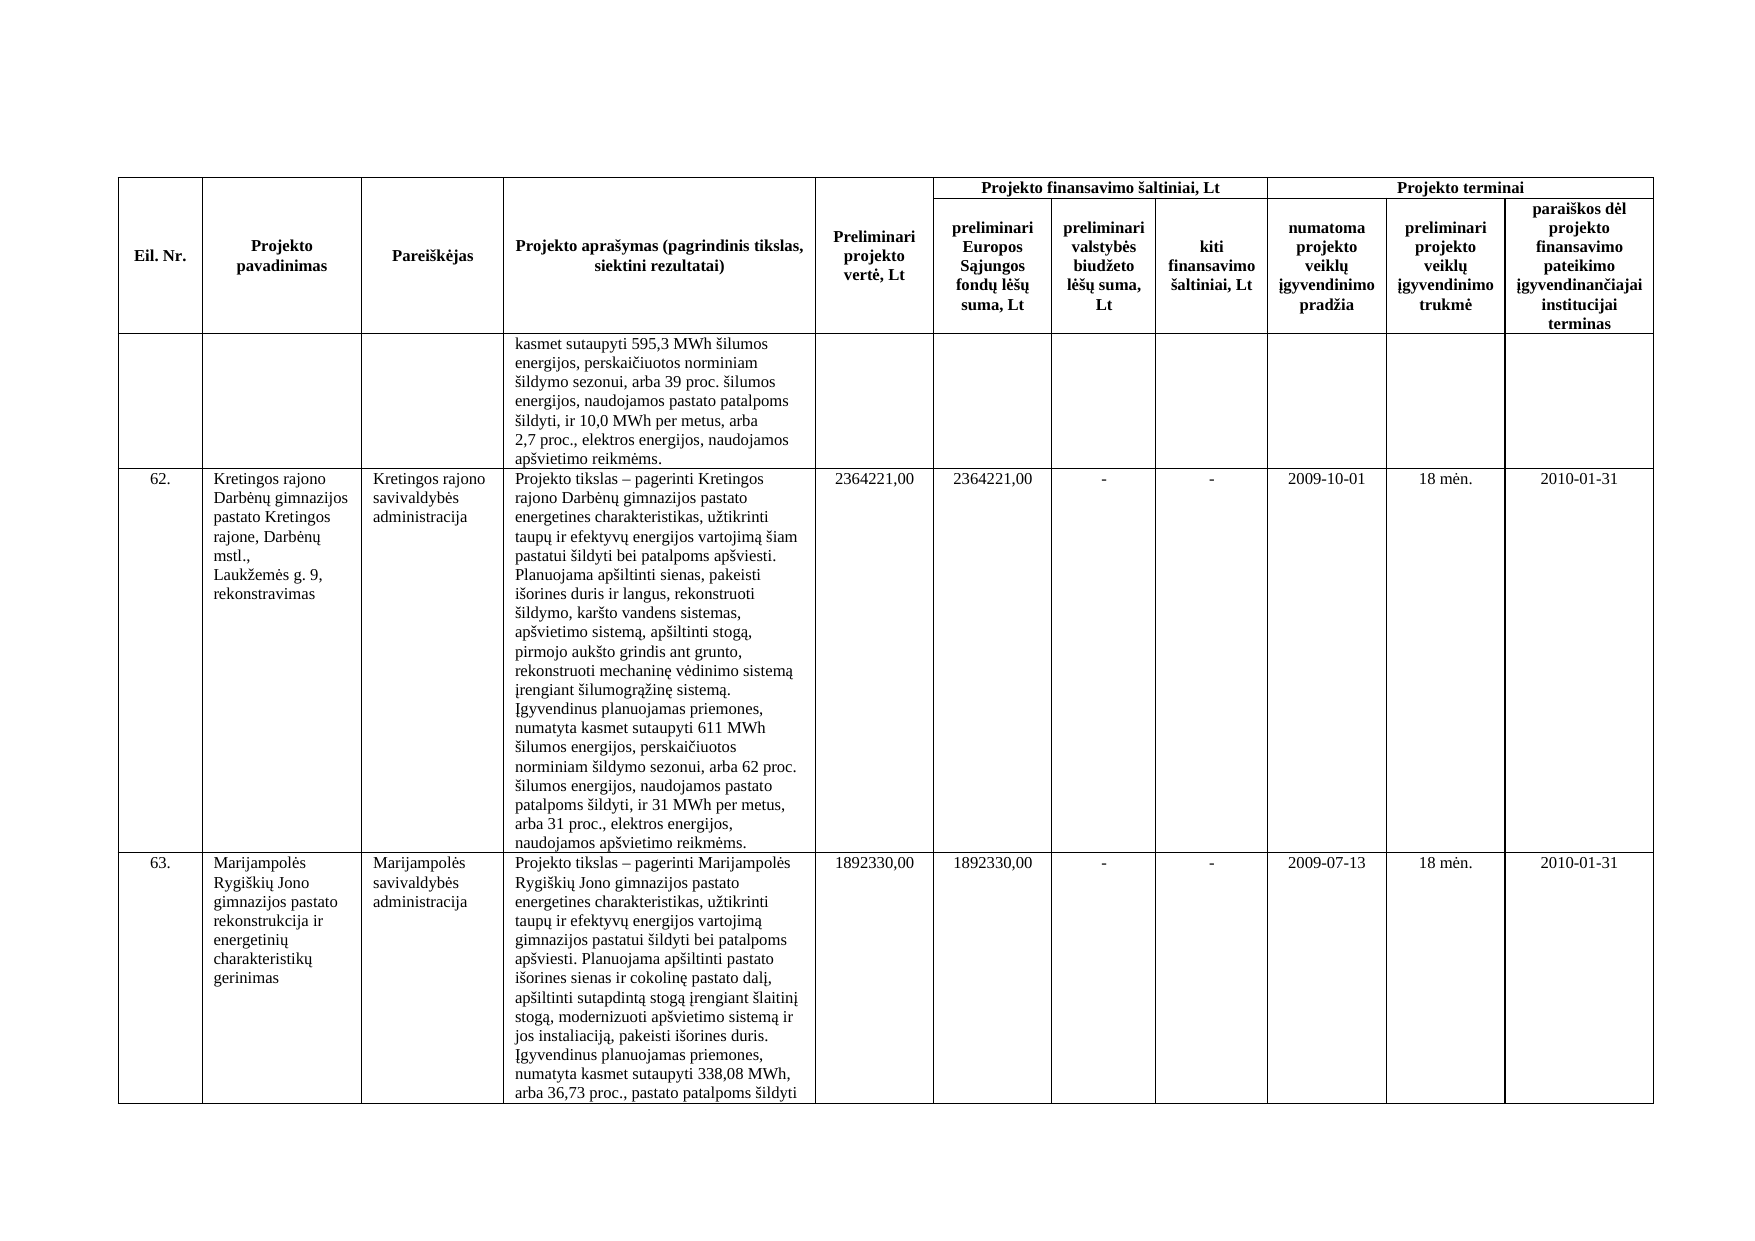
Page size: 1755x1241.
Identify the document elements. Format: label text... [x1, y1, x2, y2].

table_header Projekto finansavimo šaltiniai, Lt [934, 178, 1267, 197]
table_cell - [1052, 469, 1155, 852]
table_cell 2010-01-31 [1506, 469, 1653, 852]
table_cell Marijampolės savivaldybės administracija [362, 853, 503, 1102]
table_cell 2009-07-13 [1268, 853, 1386, 1102]
table_cell preliminari Europos Sąjungos fondų lėšų suma, Lt [934, 199, 1051, 333]
table_cell Kretingos rajono savivaldybės administracija [362, 469, 503, 852]
table_header Projekto terminai [1268, 178, 1653, 197]
table_header Eil. Nr. [119, 178, 202, 333]
table_cell Projekto tikslas – pagerinti Marijampolės Rygiškių Jono gimnazijos pastato energetines charakteristikas, užtikrinti taupų ir efektyvų energijos vartojimą gimnazijos pastatui šildyti bei patalpoms apšviesti. Planuojama apšiltinti pastato išorines sienas ir cokolinę pastato dalį, apšiltinti sutapdintą stogą įrengiant šlaitinį stogą, modernizuoti apšvietimo sistemą ir jos instaliaciją, pakeisti išorines duris. Įgyvendinus planuojamas priemones, numatyta kasmet sutaupyti 338,08 MWh, arba 36,73 proc., pastato patalpoms šildyti [504, 853, 815, 1102]
table_cell [1387, 334, 1504, 468]
table_cell 2010-01-31 [1506, 853, 1653, 1102]
table_cell Kretingos rajono Darbėnų gimnazijos pastato Kretingos rajone, Darbėnų mstl., Laukžemės g. 9, rekonstravimas [203, 469, 361, 852]
table_cell 2009-10-01 [1268, 469, 1386, 852]
table_cell - [1156, 469, 1267, 852]
table_cell 63. [119, 853, 202, 1102]
table_cell - [1156, 334, 1267, 468]
table_cell [203, 334, 361, 468]
table_cell [1506, 334, 1653, 468]
table_cell Marijampolės Rygiškių Jono gimnazijos pastato rekonstrukcija ir energetinių charakteristikų gerinimas [203, 853, 361, 1102]
table_cell - [1052, 334, 1155, 468]
table_header Preliminari projekto vertė, Lt [816, 178, 933, 333]
table_cell 2364221,00 [816, 469, 933, 852]
table_cell [934, 334, 1051, 468]
table_cell numatoma projekto veiklų įgyvendinimo pradžia [1268, 199, 1386, 333]
table_header Projekto aprašymas (pagrindinis tikslas, siektini rezultatai) [504, 178, 815, 333]
table_cell [119, 334, 202, 468]
table_cell Projekto tikslas – pagerinti Kretingos rajono Darbėnų gimnazijos pastato energetines charakteristikas, užtikrinti taupų ir efektyvų energijos vartojimą šiam pastatui šildyti bei patalpoms apšviesti. Planuojama apšiltinti sienas, pakeisti išorines duris ir langus, rekonstruoti šildymo, karšto vandens sistemas, apšvietimo sistemą, apšiltinti stogą, pirmojo aukšto grindis ant grunto, rekonstruoti mechaninę vėdinimo sistemą įrengiant šilumogrąžinę sistemą. Įgyvendinus planuojamas priemones, numatyta kasmet sutaupyti 611 MWh šilumos energijos, perskaičiuotos norminiam šildymo sezonui, arba 62 proc. šilumos energijos, naudojamos pastato patalpoms šildyti, ir 31 MWh per metus, arba 31 proc., elektros energijos, naudojamos apšvietimo reikmėms. [504, 469, 815, 852]
table_cell 1892330,00 [934, 853, 1051, 1102]
table_cell preliminari valstybės biudžeto lėšų suma, Lt [1052, 199, 1155, 333]
table_cell 62. [119, 469, 202, 852]
table_cell 1892330,00 [816, 853, 933, 1102]
table_cell kasmet sutaupyti 595,3 MWh šilumos energijos, perskaičiuotos norminiam šildymo sezonui, arba 39 proc. šilumos energijos, naudojamos pastato patalpoms šildyti, ir 10,0 MWh per metus, arba 2,7 proc., elektros energijos, naudojamos apšvietimo reikmėms. [504, 334, 815, 468]
table_header Projekto pavadinimas [203, 178, 361, 333]
table_cell [816, 334, 933, 468]
table_cell kiti finansavimo šaltiniai, Lt [1156, 199, 1267, 333]
table_cell 2364221,00 [934, 469, 1051, 852]
table_cell - [1052, 853, 1155, 1102]
table_cell paraiškos dėl projekto finansavimo pateikimo įgyvendinančiajai institucijai terminas [1506, 199, 1653, 333]
table_cell preliminari projekto veiklų įgyvendinimo trukmė [1387, 199, 1504, 333]
table_cell [1268, 334, 1386, 468]
table_cell [362, 334, 503, 468]
table_cell - [1156, 853, 1267, 1102]
table_cell 18 mėn. [1387, 469, 1504, 852]
table_cell 18 mėn. [1387, 853, 1504, 1102]
table_header Pareiškėjas [362, 178, 503, 333]
